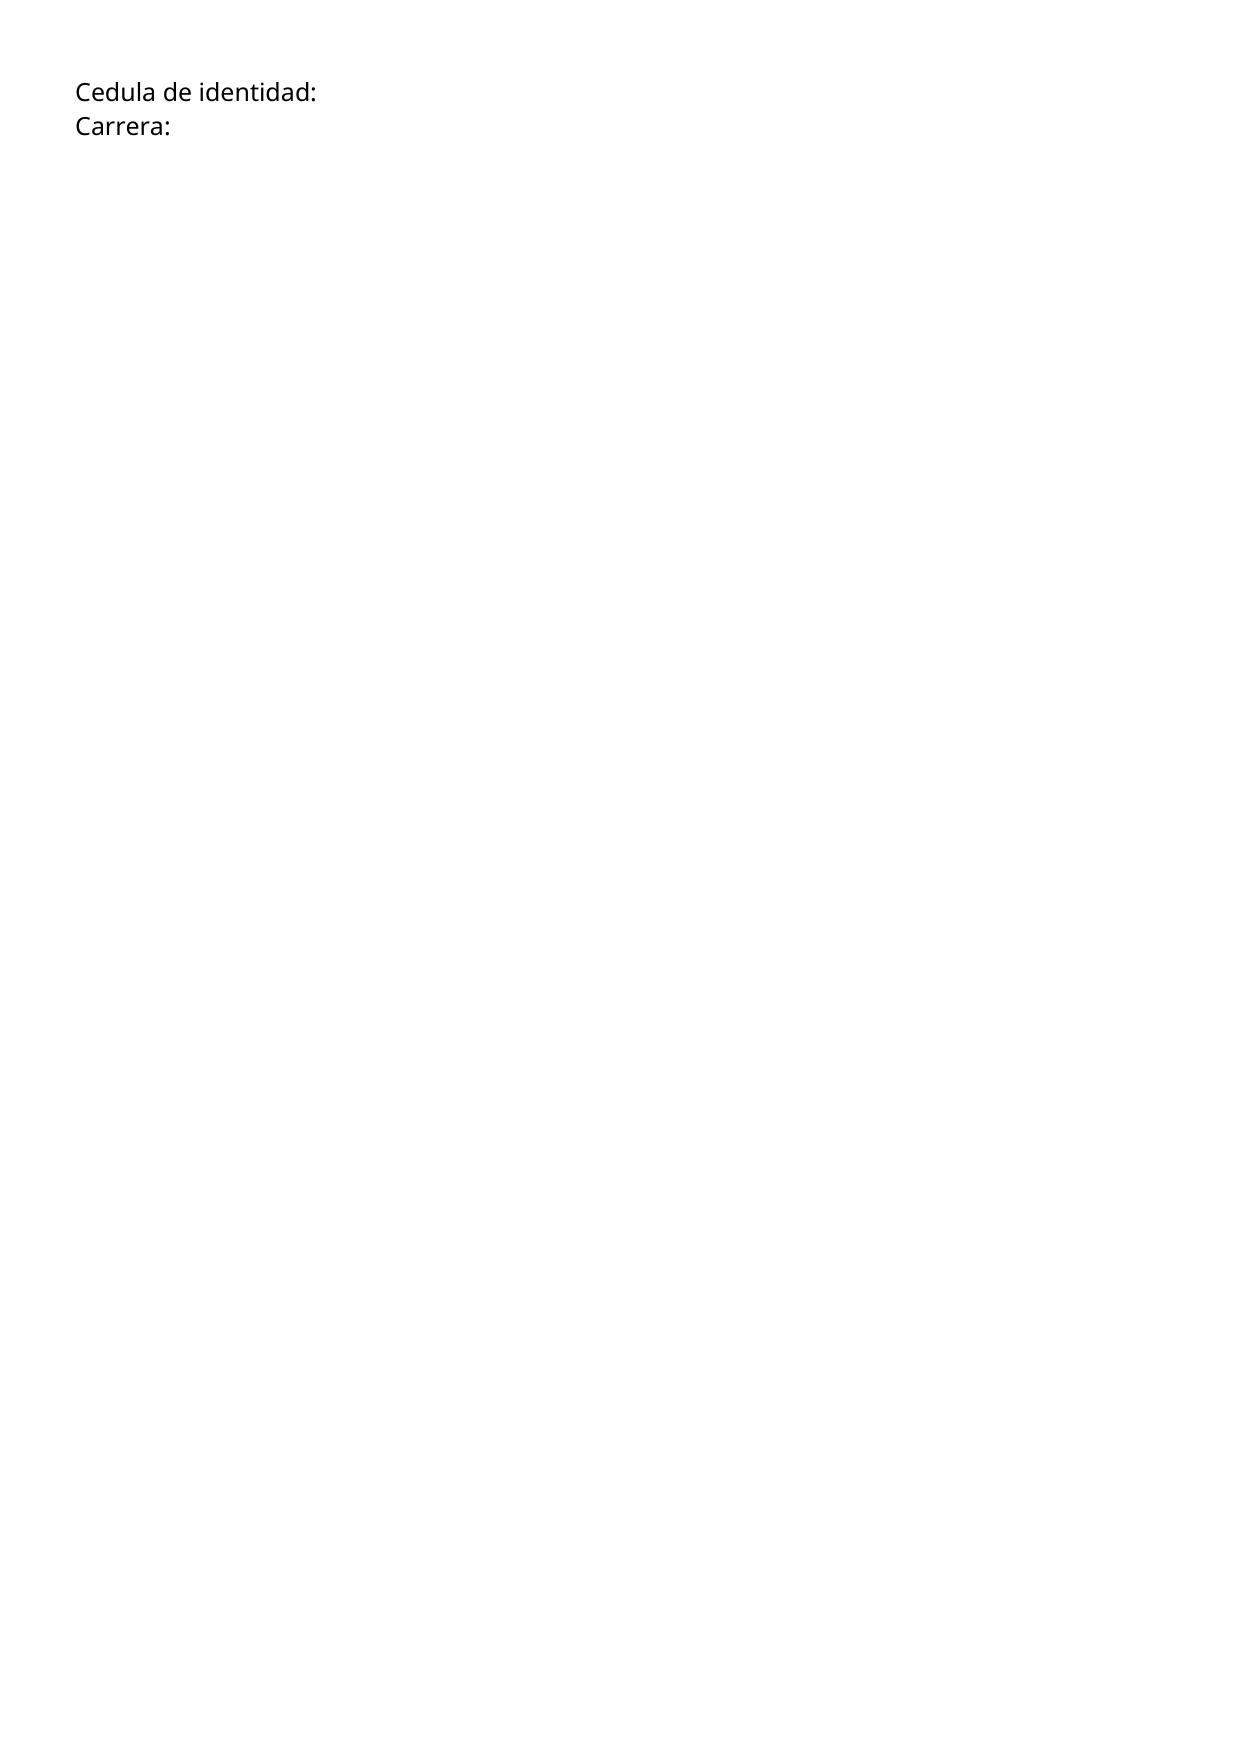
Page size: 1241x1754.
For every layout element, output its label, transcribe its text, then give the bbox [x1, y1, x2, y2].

text Carrera: [75, 109, 1165, 143]
text Cedula de identidad: [75, 75, 1165, 109]
